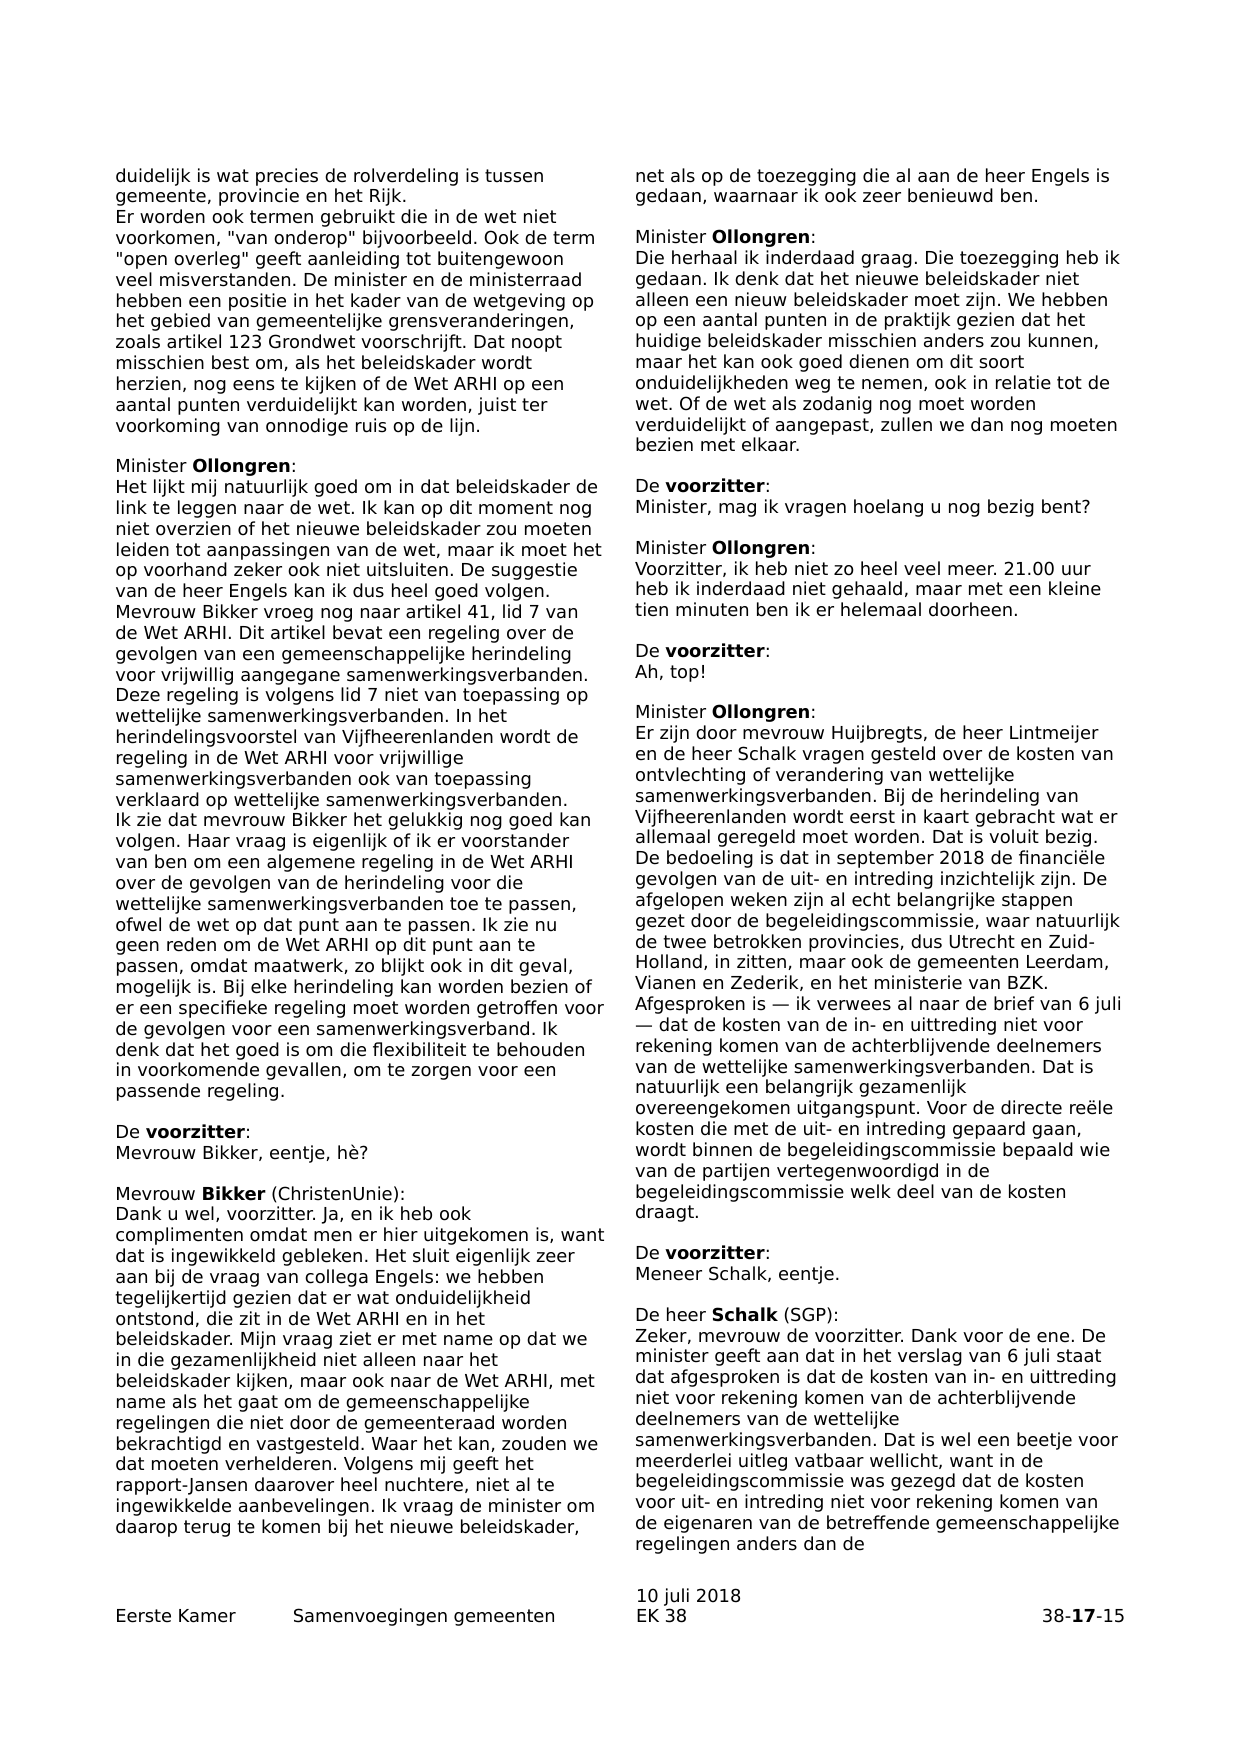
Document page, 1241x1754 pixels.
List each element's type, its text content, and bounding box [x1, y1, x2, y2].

text Minister, mag ik vragen hoelang u nog bezig bent? [635, 497, 1125, 518]
text Die herhaal ik inderdaad graag. Die toezegging heb ik gedaan. Ik denk dat het nieuwe beleidskader niet alleen een nieuw beleidskader moet zijn. We hebben op een aantal punten in de praktijk gezien dat het huidige beleidskader misschien anders zou kunnen, maar het kan ook goed dienen om dit soort onduidelijkheden weg te nemen, ook in relatie tot de wet. Of de wet als zodanig nog moet worden verduidelijkt of aangepast, zullen we dan nog moeten bezien met elkaar. [635, 248, 1125, 456]
text Ik zie dat mevrouw Bikker het gelukkig nog goed kan volgen. Haar vraag is eigenlijk of ik er voorstander van ben om een algemene regeling in de Wet ARHI over de gevolgen van de herindeling voor die wettelijke samenwerkingsverbanden toe te passen, ofwel de wet op dat punt aan te passen. Ik zie nu geen reden om de Wet ARHI op dit punt aan te passen, omdat maatwerk, zo blijkt ook in dit geval, mogelijk is. Bij elke herindeling kan worden bezien of er een specifieke regeling moet worden getroffen voor de gevolgen voor een samenwerkingsverband. Ik denk dat het goed is om die flexibiliteit te behouden in voorkomende gevallen, om te zorgen voor een passende regeling. [115, 810, 605, 1102]
text Dank u wel, voorzitter. Ja, en ik heb ook complimenten omdat men er hier uitgekomen is, want dat is ingewikkeld gebleken. Het sluit eigenlijk zeer aan bij de vraag van collega Engels: we hebben tegelijkertijd gezien dat er wat onduidelijkheid ontstond, die zit in de Wet ARHI en in het beleidskader. Mijn vraag ziet er met name op dat we in die gezamenlijkheid niet alleen naar het beleidskader kijken, maar ook naar de Wet ARHI, met name als het gaat om de gemeenschappelijke regelingen die niet door de gemeenteraad worden bekrachtigd en vastgesteld. Waar het kan, zouden we dat moeten verhelderen. Volgens mij geeft het rapport-Jansen daarover heel nuchtere, niet al te ingewikkelde aanbevelingen. Ik vraag de minister om daarop terug te komen bij het nieuwe beleidskader, [115, 1204, 605, 1537]
text Mevrouw Bikker, eentje, hè? [115, 1143, 605, 1163]
text Er zijn door mevrouw Huijbregts, de heer Lintmeijer en de heer Schalk vragen gesteld over de kosten van ontvlechting of verandering van wettelijke samenwerkingsverbanden. Bij de herindeling van Vijfheerenlanden wordt eerst in kaart gebracht wat er allemaal geregeld moet worden. Dat is voluit bezig. De bedoeling is dat in september 2018 de financiële gevolgen van de uit- en intreding inzichtelijk zijn. De afgelopen weken zijn al echt belangrijke stappen gezet door de begeleidingscommissie, waar natuurlijk de twee betrokken provincies, dus Utrecht en Zuid-Holland, in zitten, maar ook de gemeenten Leerdam, Vianen en Zederik, en het ministerie van BZK. Afgesproken is — ik verwees al naar de brief van 6 juli — dat de kosten van de in- en uittreding niet voor rekening komen van de achterblijvende deelnemers van de wettelijke samenwerkingsverbanden. Dat is natuurlijk een belangrijk gezamenlijk overeengekomen uitgangspunt. Voor de directe reële kosten die met de uit- en intreding gepaard gaan, wordt binnen de begeleidingscommissie bepaald wie van de partijen vertegenwoordigd in de begeleidingscommissie welk deel van de kosten draagt. [635, 723, 1125, 1223]
text De voorzitter: [635, 641, 1125, 662]
text Minister Ollongren: [635, 227, 1125, 248]
text Mevrouw Bikker vroeg nog naar artikel 41, lid 7 van de Wet ARHI. Dit artikel bevat een regeling over de gevolgen van een gemeenschappelijke herindeling voor vrijwillig aangegane samenwerkingsverbanden. Deze regeling is volgens lid 7 niet van toepassing op wettelijke samenwerkingsverbanden. In het herindelingsvoorstel van Vijfheerenlanden wordt de regeling in de Wet ARHI voor vrijwillige samenwerkingsverbanden ook van toepassing verklaard op wettelijke samenwerkingsverbanden. [115, 602, 605, 810]
text Minister Ollongren: [635, 538, 1125, 558]
text Minister Ollongren: [115, 456, 605, 477]
text De voorzitter: [115, 1122, 605, 1143]
text De heer Schalk (SGP): [635, 1305, 1125, 1325]
text Ah, top! [635, 662, 1125, 682]
text net als op de toezegging die al aan de heer Engels is gedaan, waarnaar ik ook zeer benieuwd ben. [635, 165, 1125, 207]
text duidelijk is wat precies de rolverdeling is tussen gemeente, provincie en het Rijk. [115, 165, 605, 207]
text De voorzitter: [635, 476, 1125, 497]
text Meneer Schalk, eentje. [635, 1264, 1125, 1285]
text Er worden ook termen gebruikt die in de wet niet voorkomen, "van onderop" bijvoorbeeld. Ook de term "open overleg" geeft aanleiding tot buitengewoon veel misverstanden. De minister en de ministerraad hebben een positie in het kader van de wetgeving op het gebied van gemeentelijke grensveranderingen, zoals artikel 123 Grondwet voorschrijft. Dat noopt misschien best om, als het beleidskader wordt herzien, nog eens te kijken of de Wet ARHI op een aantal punten verduidelijkt kan worden, juist ter voorkoming van onnodige ruis op de lijn. [115, 207, 605, 436]
text Zeker, mevrouw de voorzitter. Dank voor de ene. De minister geeft aan dat in het verslag van 6 juli staat dat afgesproken is dat de kosten van in- en uittreding niet voor rekening komen van de achterblijvende deelnemers van de wettelijke samenwerkingsverbanden. Dat is wel een beetje voor meerderlei uitleg vatbaar wellicht, want in de begeleidingscommissie was gezegd dat de kosten voor uit- en intreding niet voor rekening komen van de eigenaren van de betreffende gemeenschappelijke regelingen anders dan de [635, 1325, 1125, 1554]
text Mevrouw Bikker (ChristenUnie): [115, 1183, 605, 1204]
text De voorzitter: [635, 1243, 1125, 1264]
text Het lijkt mij natuurlijk goed om in dat beleidskader de link te leggen naar de wet. Ik kan op dit moment nog niet overzien of het nieuwe beleidskader zou moeten leiden tot aanpassingen van de wet, maar ik moet het op voorhand zeker ook niet uitsluiten. De suggestie van de heer Engels kan ik dus heel goed volgen. [115, 477, 605, 602]
text Minister Ollongren: [635, 702, 1125, 723]
text Voorzitter, ik heb niet zo heel veel meer. 21.00 uur heb ik inderdaad niet gehaald, maar met een kleine tien minuten ben ik er helemaal doorheen. [635, 558, 1125, 621]
